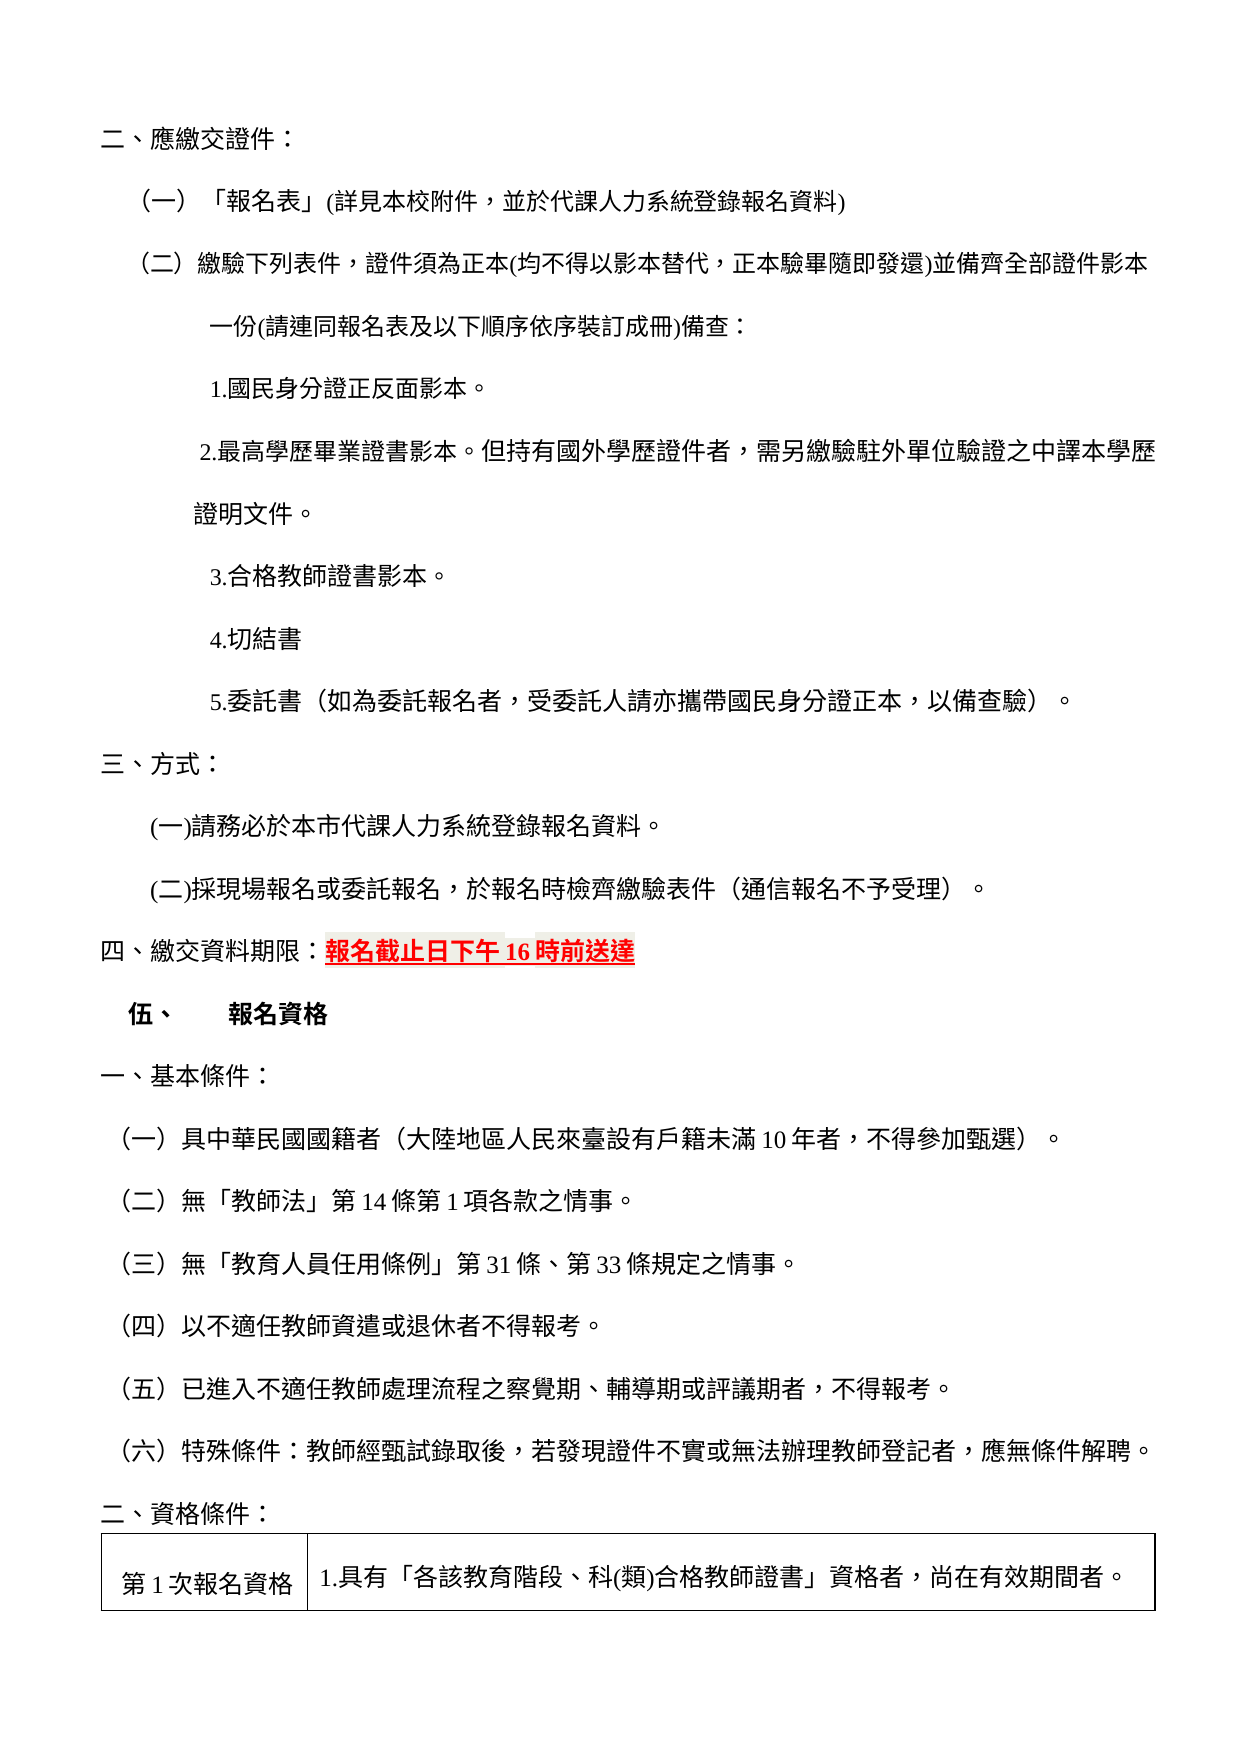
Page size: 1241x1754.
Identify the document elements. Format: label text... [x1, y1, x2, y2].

text （一）具中華民國國籍者（大陸地區人民來臺設有戶籍未滿10年者，不得參加甄選）。 [75, 1096, 1165, 1158]
text （六）特殊條件：教師經甄試錄取後，若發現證件不實或無法辦理教師登記者，應無條件解聘。 [75, 1408, 1165, 1471]
text 1.國民身分證正反面影本。 [114, 346, 1165, 408]
text 二、資格條件： [75, 1471, 1165, 1533]
text 三、方式： [75, 721, 1165, 783]
text 3.合格教師證書影本。 [114, 533, 1165, 596]
text (二)採現場報名或委託報名，於報名時檢齊繳驗表件（通信報名不予受理）。 [75, 846, 1165, 908]
text （四）以不適任教師資遣或退休者不得報考。 [75, 1283, 1165, 1346]
text （五）已進入不適任教師處理流程之察覺期、輔導期或評議期者，不得報考。 [75, 1346, 1165, 1408]
text (一)請務必於本市代課人力系統登錄報名資料。 [75, 783, 1165, 846]
text 2.最高學歷畢業證書影本。但持有國外學歷證件者，需另繳驗駐外單位驗證之中譯本學歷證明文件。 [193, 408, 1165, 533]
text （二）繳驗下列表件，證件須為正本(均不得以影本替代，正本驗畢隨即發還)並備齊全部證件影本一份(請連同報名表及以下順序依序裝訂成冊)備查： [114, 221, 1165, 346]
text 4.切結書 [114, 596, 1165, 658]
text （二）無「教師法」第14條第1項各款之情事。 [75, 1158, 1165, 1221]
text （三）無「教育人員任用條例」第31條、第33條規定之情事。 [75, 1221, 1165, 1283]
text 5.委託書（如為委託報名者，受委託人請亦攜帶國民身分證正本，以備查驗）。 [114, 658, 1165, 721]
text 四、繳交資料期限：報名截止日下午16時前送達 [75, 908, 1165, 971]
list 報名資格 [128, 971, 1165, 1033]
text 二、應繳交證件： [75, 96, 1165, 158]
table_header 第1次報名資格 [102, 1534, 307, 1609]
table_header 1.具有「各該教育階段、科(類)合格教師證書」資格者，尚在有效期間者。 [308, 1534, 1154, 1609]
text （一）「報名表」(詳見本校附件，並於代課人力系統登錄報名資料) [114, 158, 1165, 221]
text 一、基本條件： [75, 1033, 1165, 1096]
